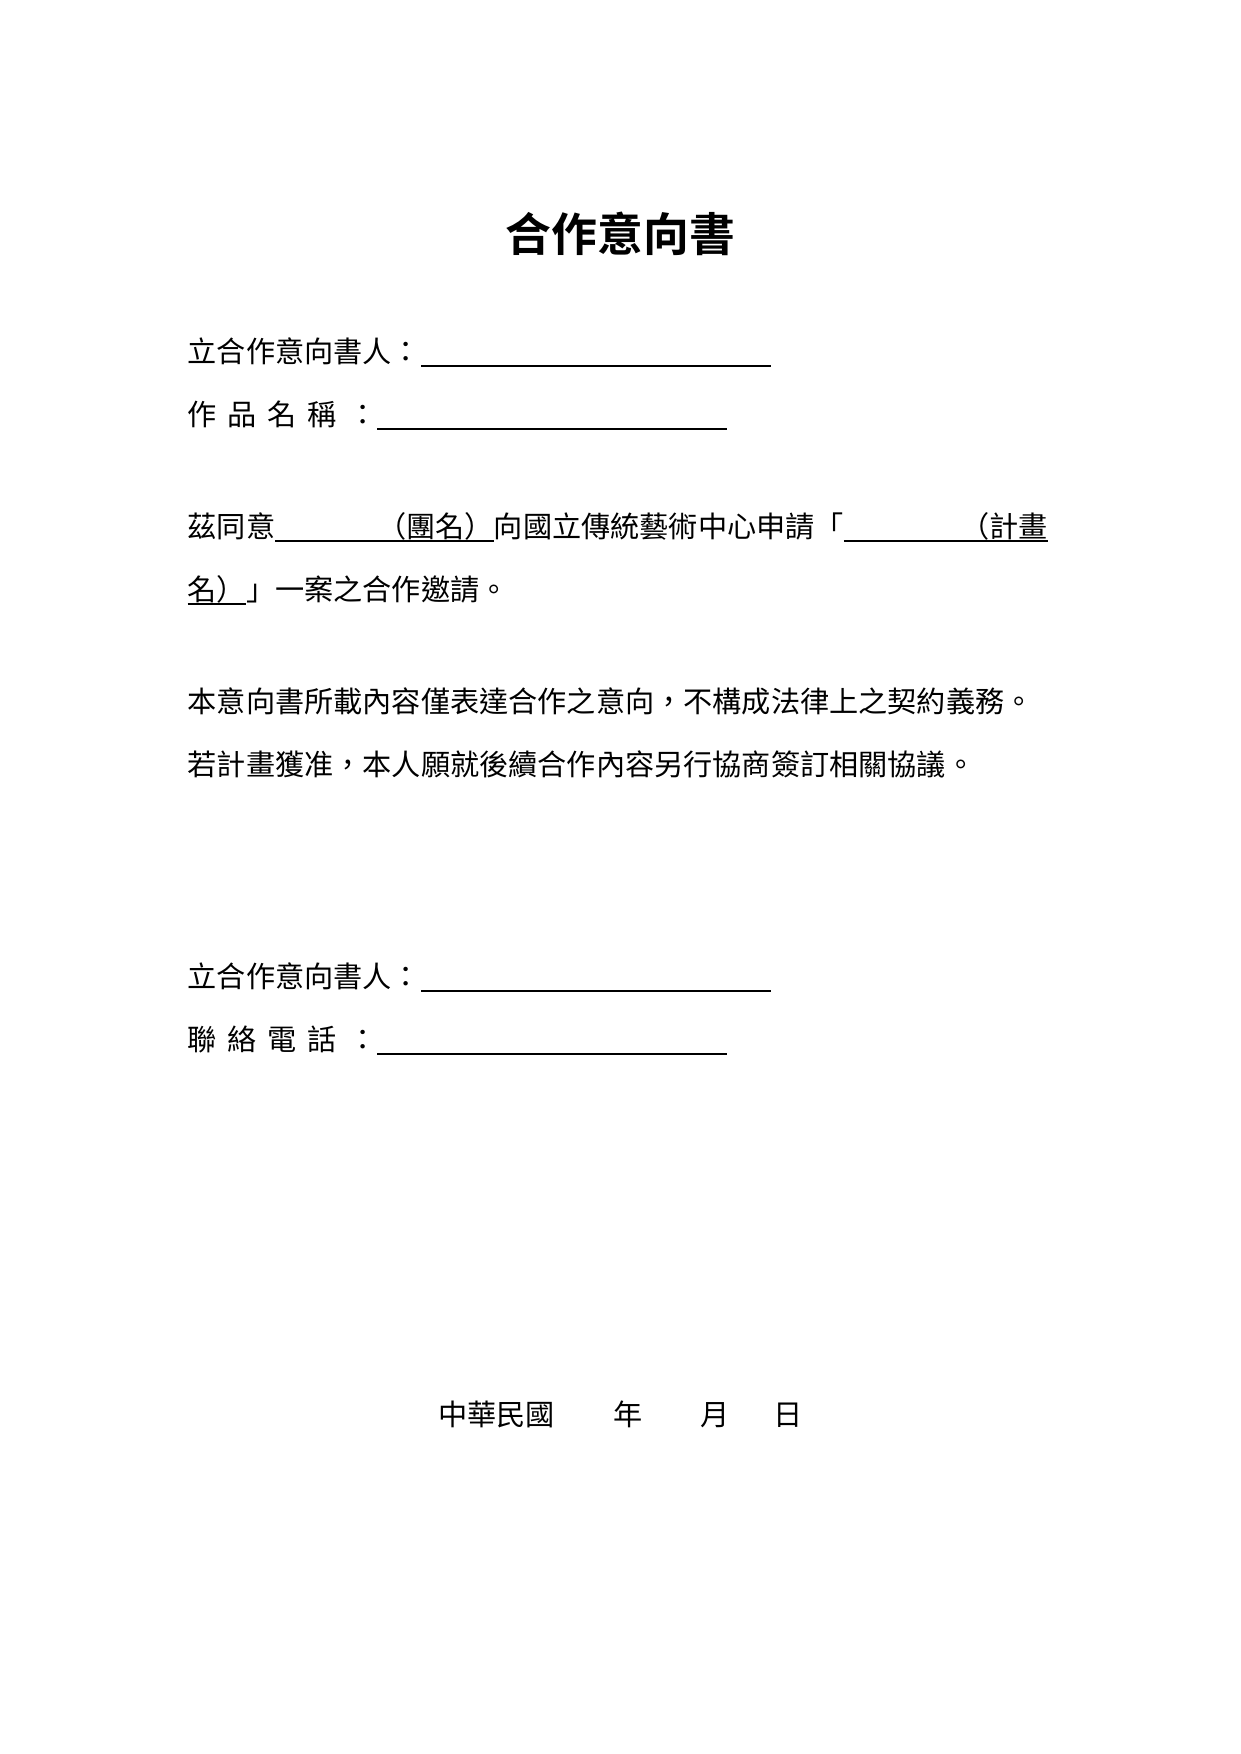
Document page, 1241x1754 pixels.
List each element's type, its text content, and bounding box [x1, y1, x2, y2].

text 作品名稱： [187, 371, 1053, 433]
text 茲同意 （團名）向國立傳統藝術中心申請「 （計畫名）」一案之合作邀請。 [187, 483, 1053, 608]
text 中華民國 年 月 日 [187, 1371, 1053, 1433]
text 本意向書所載內容僅表達合作之意向，不構成法律上之契約義務。若計畫獲准，本人願就後續合作內容另行協商簽訂相關協議。 [187, 658, 1053, 783]
text 聯絡電話： [187, 996, 1053, 1058]
text 合作意向書 [187, 158, 1053, 283]
text 立合作意向書人： [187, 308, 1053, 371]
text 立合作意向書人： [187, 933, 1053, 996]
